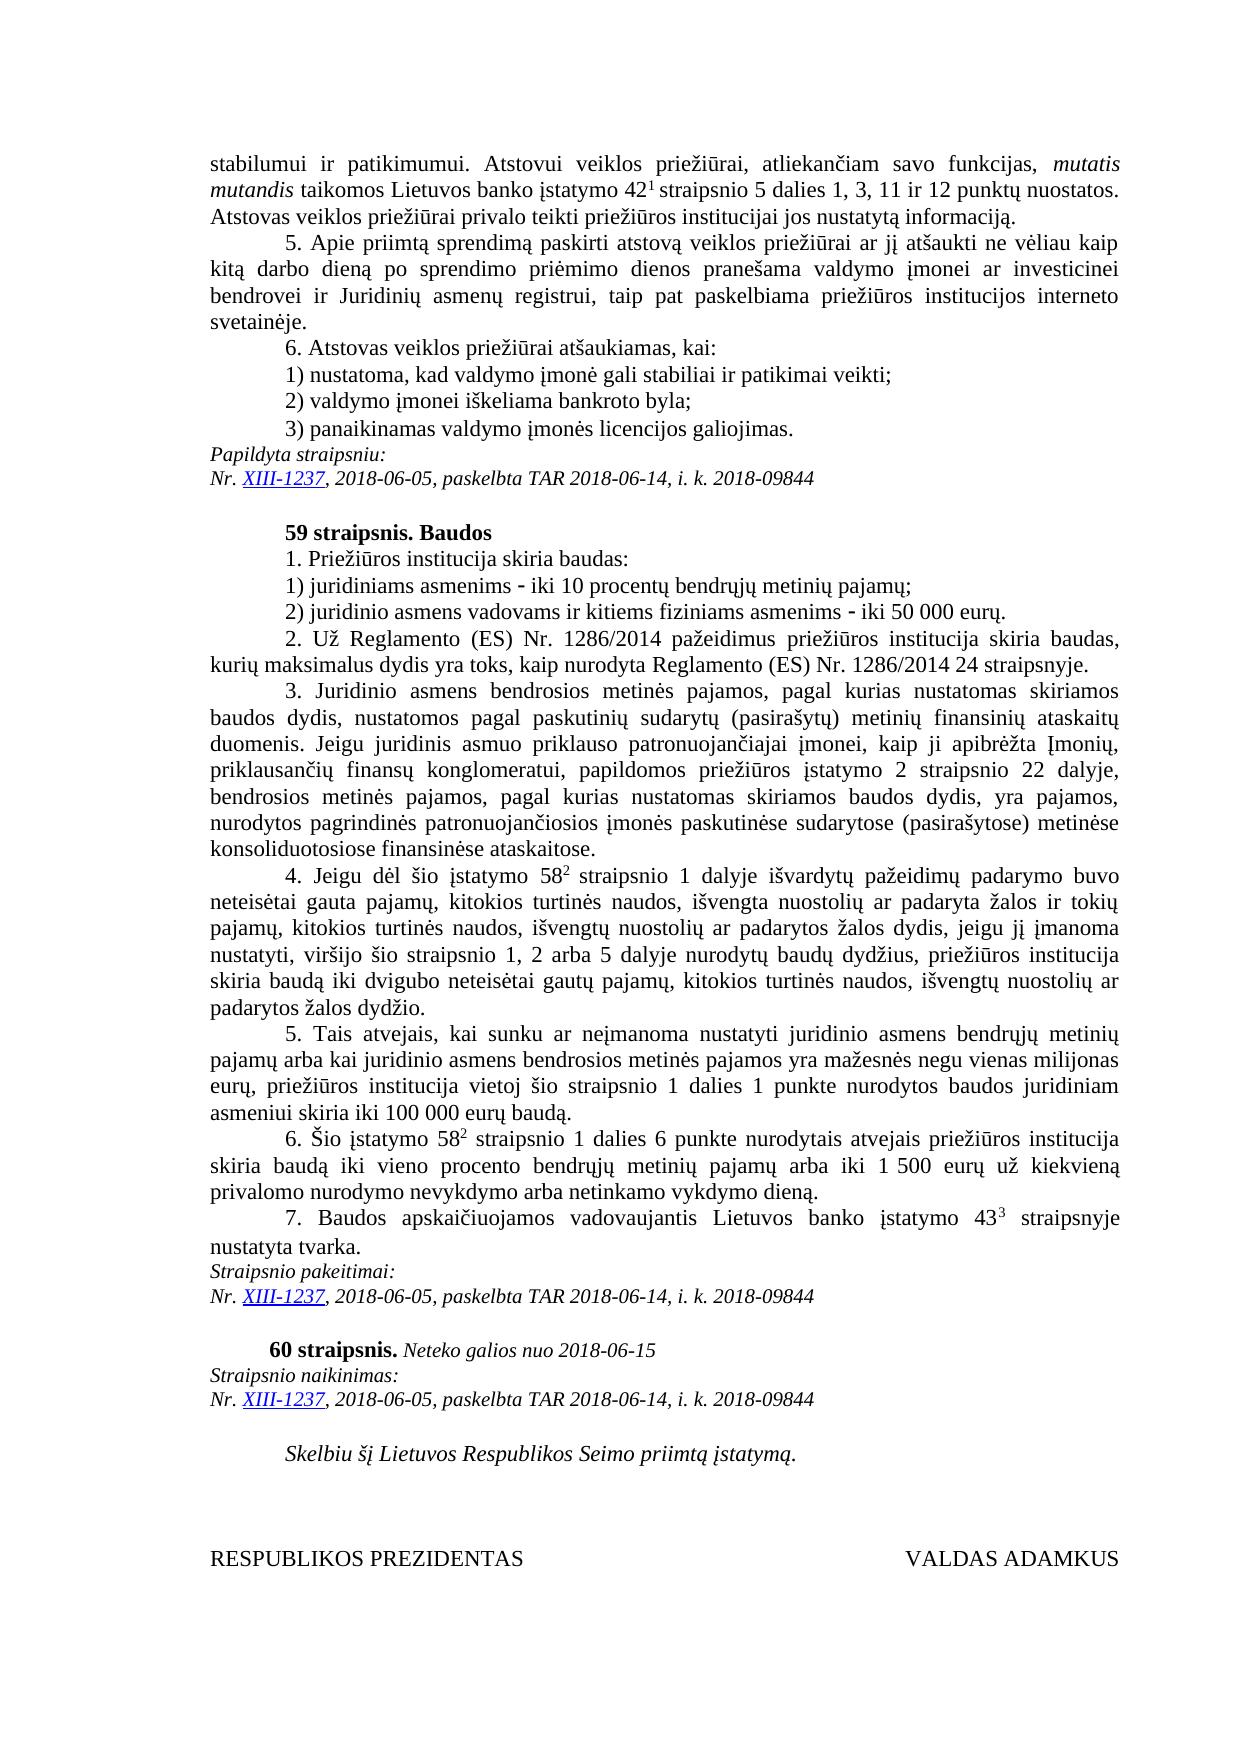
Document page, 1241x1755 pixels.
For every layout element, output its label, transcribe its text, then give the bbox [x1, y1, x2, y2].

text Nr. XIII-1237, 2018-06-05, paskelbta TAR 2018-06-14, i. k. 2018-09844 [210, 1283, 1120, 1308]
text 2) juridinio asmens vadovams ir kitiems fiziniams asmenims  iki 50 000 eurų. [210, 598, 1120, 624]
text 59 straipsnis. Baudos [210, 519, 1120, 546]
text 1) juridiniams asmenims  iki 10 procentų bendrųjų metinių pajamų; [210, 572, 1120, 598]
text 60 straipsnis. Neteko galios nuo 2018-06-15 [210, 1336, 1120, 1363]
text Papildyta straipsniu: [210, 442, 1120, 466]
text 6. Atstovas veiklos priežiūrai atšaukiamas, kai: [210, 334, 1120, 361]
text 5. Tais atvejais, kai sunku ar neįmanoma nustatyti juridinio asmens bendrųjų metinių pajamų arba kai juridinio asmens bendrosios metinės pajamos yra mažesnės negu vienas milijonas eurų, priežiūros institucija vietoj šio straipsnio 1 dalies 1 punkte nurodytos baudos juridiniam asmeniui skiria iki 100 000 eurų baudą. [210, 1020, 1120, 1125]
text 3. Juridinio asmens bendrosios metinės pajamos, pagal kurias nustatomas skiriamos baudos dydis, nustatomos pagal paskutinių sudarytų (pasirašytų) metinių finansinių ataskaitų duomenis. Jeigu juridinis asmuo priklauso patronuojančiajai įmonei, kaip ji apibrėžta Įmonių, priklausančių finansų konglomeratui, papildomos priežiūros įstatymo 2 straipsnio 22 dalyje, bendrosios metinės pajamos, pagal kurias nustatomas skiriamos baudos dydis, yra pajamos, nurodytos pagrindinės patronuojančiosios įmonės paskutinėse sudarytose (pasirašytose) metinėse konsoliduotosiose finansinėse ataskaitose. [210, 677, 1120, 862]
text Nr. XIII-1237, 2018-06-05, paskelbta TAR 2018-06-14, i. k. 2018-09844 [210, 1387, 1120, 1411]
text Nr. XIII-1237, 2018-06-05, paskelbta TAR 2018-06-14, i. k. 2018-09844 [210, 466, 1120, 490]
text 4. Jeigu dėl šio įstatymo 582 straipsnio 1 dalyje išvardytų pažeidimų padarymo buvo neteisėtai gauta pajamų, kitokios turtinės naudos, išvengta nuostolių ar padaryta žalos ir tokių pajamų, kitokios turtinės naudos, išvengtų nuostolių ar padarytos žalos dydis, jeigu jį įmanoma nustatyti, viršijo šio straipsnio 1, 2 arba 5 dalyje nurodytų baudų dydžius, priežiūros institucija skiria baudą iki dvigubo neteisėtai gautų pajamų, kitokios turtinės naudos, išvengtų nuostolių ar padarytos žalos dydžio. [210, 862, 1120, 1020]
text stabilumui ir patikimumui. Atstovui veiklos priežiūrai, atliekančiam savo funkcijas, mutatis mutandis taikomos Lietuvos banko įstatymo 421 straipsnio 5 dalies 1, 3, 11 ir 12 punktų nuostatos. Atstovas veiklos priežiūrai privalo teikti priežiūros institucijai jos nustatytą informaciją. [210, 150, 1120, 229]
text 2) valdymo įmonei iškeliama bankroto byla; [210, 387, 1120, 413]
text 2. Už Reglamento (ES) Nr. 1286/2014 pažeidimus priežiūros institucija skiria baudas, kurių maksimalus dydis yra toks, kaip nurodyta Reglamento (ES) Nr. 1286/2014 24 straipsnyje. [210, 624, 1120, 677]
text 5. Apie priimtą sprendimą paskirti atstovą veiklos priežiūrai ar jį atšaukti ne vėliau kaip kitą darbo dieną po sprendimo priėmimo dienos pranešama valdymo įmonei ar investicinei bendrovei ir Juridinių asmenų registrui, taip pat paskelbiama priežiūros institucijos interneto svetainėje. [210, 229, 1120, 334]
text 6. Šio įstatymo 582 straipsnio 1 dalies 6 punkte nurodytais atvejais priežiūros institucija skiria baudą iki vieno procento bendrųjų metinių pajamų arba iki 1 500 eurų už kiekvieną privalomo nurodymo nevykdymo arba netinkamo vykdymo dieną. [210, 1125, 1120, 1204]
text 1) nustatoma, kad valdymo įmonė gali stabiliai ir patikimai veikti; [210, 361, 1120, 387]
text Straipsnio pakeitimai: [210, 1259, 1120, 1283]
text RESPUBLIKOS PREZIDENTAS VALDAS ADAMKUS [210, 1545, 1120, 1571]
text 1. Priežiūros institucija skiria baudas: [210, 546, 1120, 572]
text Skelbiu šį Lietuvos Respublikos Seimo priimtą įstatymą. [210, 1439, 1120, 1466]
text 3) panaikinamas valdymo įmonės licencijos galiojimas. [210, 413, 1120, 442]
text Straipsnio naikinimas: [210, 1363, 1120, 1387]
text 7. Baudos apskaičiuojamos vadovaujantis Lietuvos banko įstatymo 433 straipsnyje nustatyta tvarka. [210, 1204, 1120, 1259]
